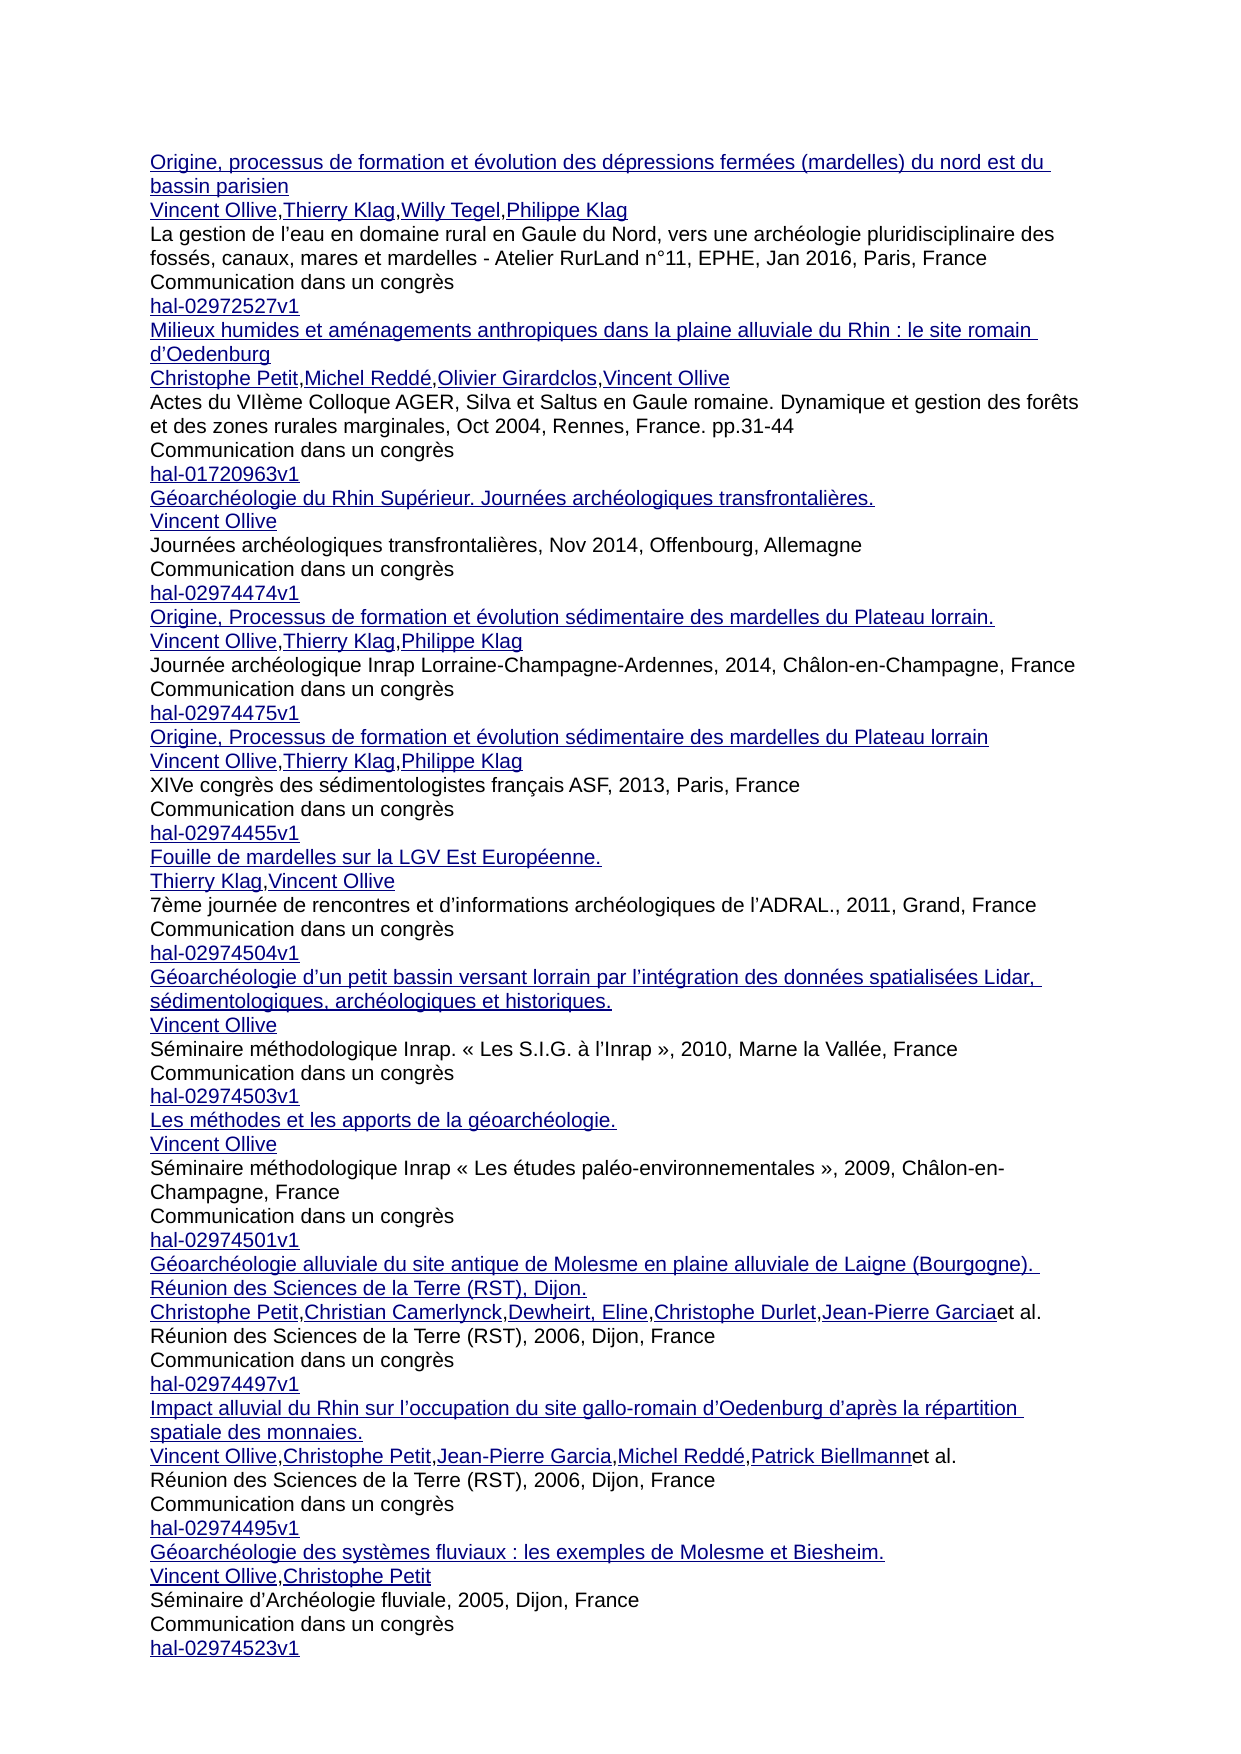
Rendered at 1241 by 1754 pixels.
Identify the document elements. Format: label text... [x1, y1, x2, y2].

table_cell Géoarchéologie d’un petit bassin versant lorrain par l’intégration des données spatialisées Lidar, sédimentologiques, archéologiques et historiques. Vincent Ollive Séminaire méthodologique Inrap. « Les S.I.G. à l’Inrap », 2010, Marne la Vallée, France Communication dans un congrès hal-02974503v1 [150, 965, 1090, 1108]
table_cell Géoarchéologie alluviale du site antique de Molesme en plaine alluviale de Laigne (Bourgogne). Réunion des Sciences de la Terre (RST), Dijon. Christophe Petit,Christian Camerlynck,Dewheirt, Eline,Christophe Durlet,Jean-Pierre Garciaet al. Réunion des Sciences de la Terre (RST), 2006, Dijon, France Communication dans un congrès hal-02974497v1 [150, 1252, 1090, 1396]
table_cell Origine, processus de formation et évolution des dépressions fermées (mardelles) du nord est du bassin parisien Vincent Ollive,Thierry Klag,Willy Tegel,Philippe Klag La gestion de l’eau en domaine rural en Gaule du Nord, vers une archéologie pluridisciplinaire des fossés, canaux, mares et mardelles - Atelier RurLand n°11, EPHE, Jan 2016, Paris, France Communication dans un congrès hal-02972527v1 [150, 150, 1090, 318]
table_cell Origine, Processus de formation et évolution sédimentaire des mardelles du Plateau lorrain Vincent Ollive,Thierry Klag,Philippe Klag XIVe congrès des sédimentologistes français ASF, 2013, Paris, France Communication dans un congrès hal-02974455v1 [150, 725, 1090, 845]
table_cell Géoarchéologie du Rhin Supérieur. Journées archéologiques transfrontalières. Vincent Ollive Journées archéologiques transfrontalières, Nov 2014, Offenbourg, Allemagne Communication dans un congrès hal-02974474v1 [150, 485, 1090, 605]
table_cell Géoarchéologie des systèmes fluviaux : les exemples de Molesme et Biesheim. Vincent Ollive,Christophe Petit Séminaire d’Archéologie fluviale, 2005, Dijon, France Communication dans un congrès hal-02974523v1 [150, 1540, 1090, 1659]
table_cell Origine, Processus de formation et évolution sédimentaire des mardelles du Plateau lorrain. Vincent Ollive,Thierry Klag,Philippe Klag Journée archéologique Inrap Lorraine-Champagne-Ardennes, 2014, Châlon-en-Champagne, France Communication dans un congrès hal-02974475v1 [150, 605, 1090, 725]
table_cell Milieux humides et aménagements anthropiques dans la plaine alluviale du Rhin : le site romain d’Oedenburg Christophe Petit,Michel Reddé,Olivier Girardclos,Vincent Ollive Actes du VIIème Colloque AGER, Silva et Saltus en Gaule romaine. Dynamique et gestion des forêts et des zones rurales marginales, Oct 2004, Rennes, France. pp.31-44 Communication dans un congrès hal-01720963v1 [150, 318, 1090, 485]
table_cell Les méthodes et les apports de la géoarchéologie. Vincent Ollive Séminaire méthodologique Inrap « Les études paléo-environnementales », 2009, Châlon-en-Champagne, France Communication dans un congrès hal-02974501v1 [150, 1108, 1090, 1252]
table_cell Fouille de mardelles sur la LGV Est Européenne. Thierry Klag,Vincent Ollive 7ème journée de rencontres et d’informations archéologiques de l’ADRAL., 2011, Grand, France Communication dans un congrès hal-02974504v1 [150, 845, 1090, 964]
table_cell Impact alluvial du Rhin sur l’occupation du site gallo-romain d’Oedenburg d’après la répartition spatiale des monnaies. Vincent Ollive,Christophe Petit,Jean-Pierre Garcia,Michel Reddé,Patrick Biellmannet al. Réunion des Sciences de la Terre (RST), 2006, Dijon, France Communication dans un congrès hal-02974495v1 [150, 1396, 1090, 1539]
